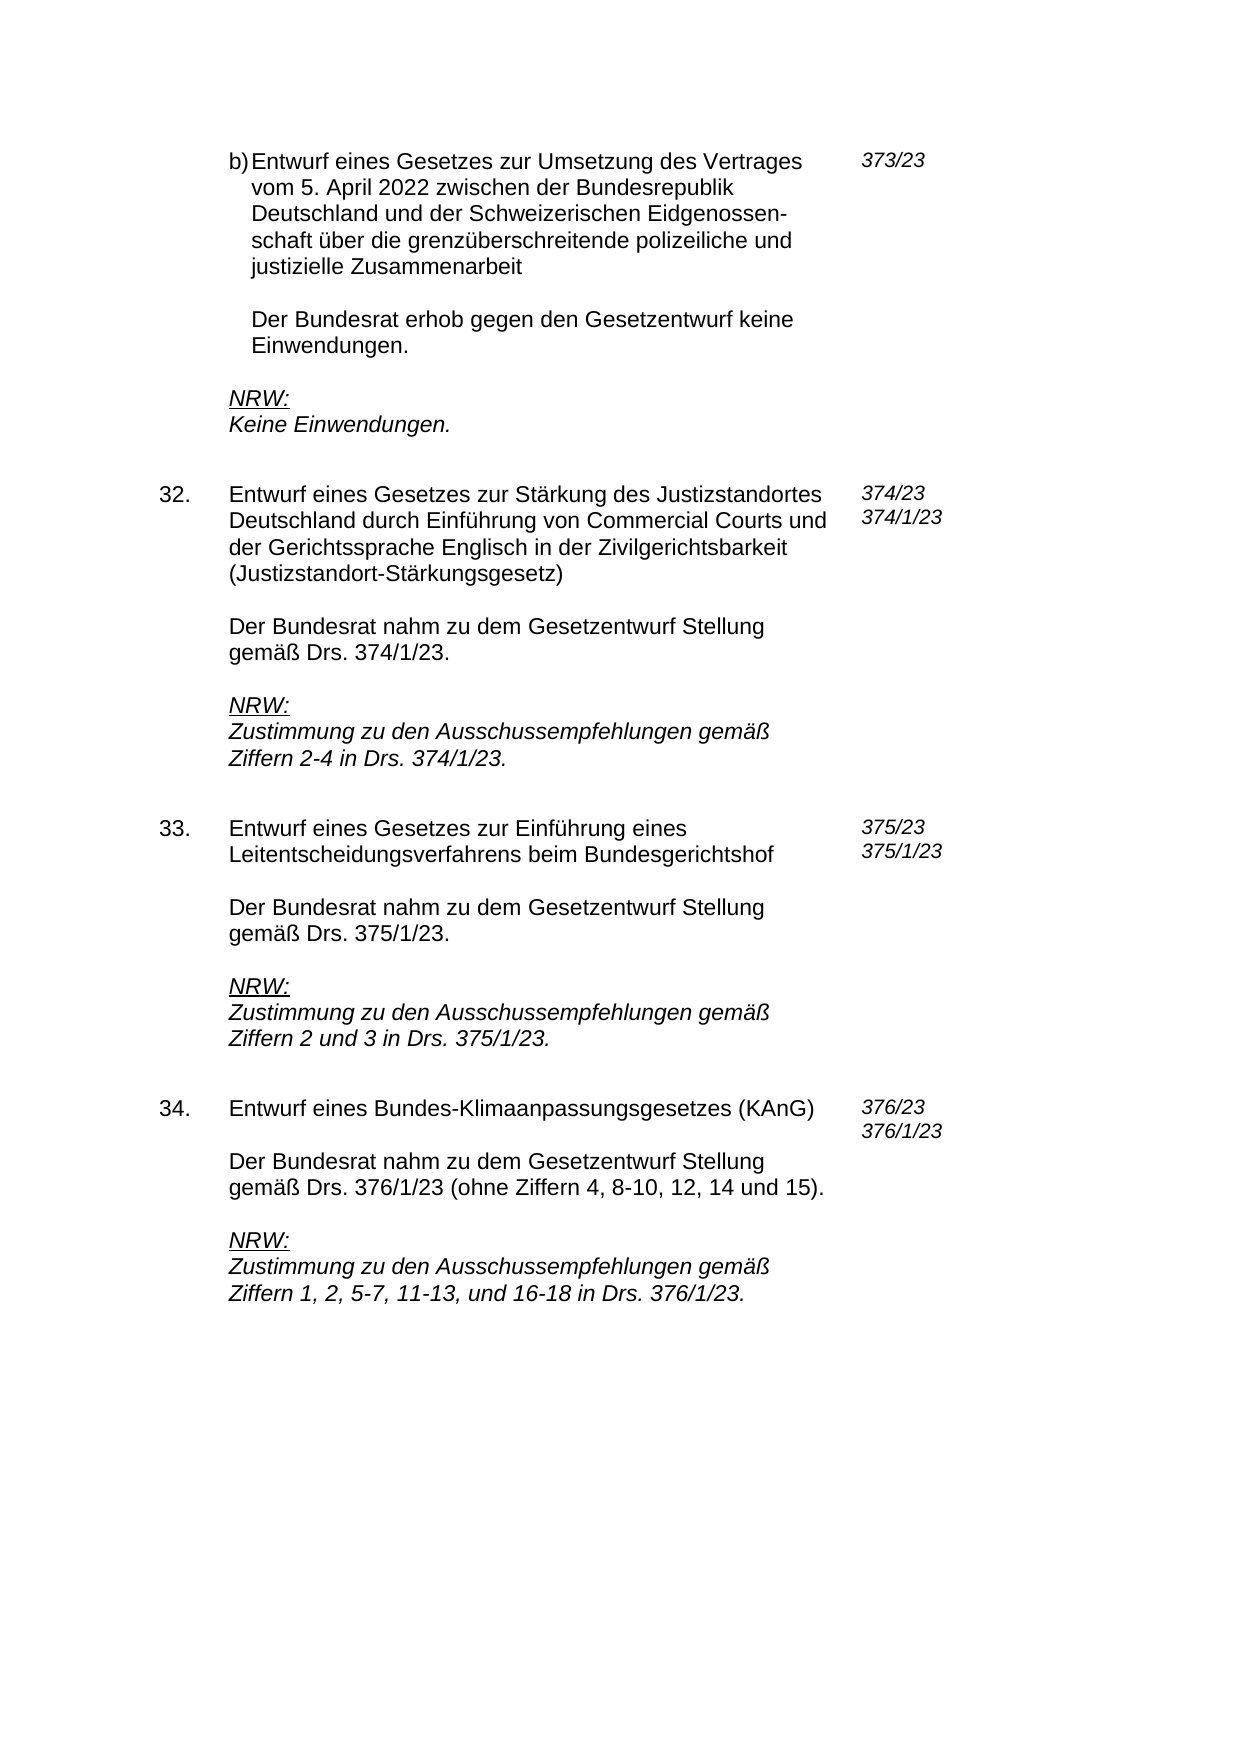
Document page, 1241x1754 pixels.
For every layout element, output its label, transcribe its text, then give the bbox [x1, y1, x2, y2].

table_cell 32. [148, 481, 217, 814]
table_cell 375/23 375/1/23 [850, 815, 1002, 1095]
table_cell Entwurf eines Gesetzes zur Einführung eines Leitentscheidungsverfahrens beim Bundesgerichtshof Der Bundesrat nahm zu dem Gesetzentwurf Stellung gemäß Drs. 375/1/23. NRW: Zustimmung zu den Ausschussempfehlungen gemäß Ziffern 2 und 3 in Drs. 375/1/23. [217, 815, 850, 1095]
table_cell 34. [148, 1095, 217, 1349]
table_cell b) Entwurf eines Gesetzes zur Umsetzung des Vertrages vom 5. April 2022 zwischen der Bundesrepublik Deutschland und der Schweizerischen Eidgenossen­schaft über die grenzüberschreitende polizeiliche und justizielle Zusammenarbeit Der Bundesrat erhob gegen den Gesetzentwurf keine Einwendungen. NRW: Keine Einwendungen. [217, 148, 850, 481]
table_cell Entwurf eines Bundes-Klimaanpassungsgesetzes (KAnG) Der Bundesrat nahm zu dem Gesetzentwurf Stellung gemäß Drs. 376/1/23 (ohne Ziffern 4, 8-10, 12, 14 und 15). NRW: Zustimmung zu den Ausschussempfehlungen gemäß Ziffern 1, 2, 5-7, 11-13, und 16-18 in Drs. 376/1/23. [217, 1095, 850, 1349]
table_cell [148, 148, 217, 481]
table_cell 33. [148, 815, 217, 1095]
table_cell 376/23 376/1/23 [850, 1095, 1002, 1349]
table_cell 374/23 374/1/23 [850, 481, 1002, 814]
table_cell Entwurf eines Gesetzes zur Stärkung des Justizstandortes Deutschland durch Einführung von Commercial Courts und der Gerichtssprache Englisch in der Zivilgerichtsbarkeit (Justizstandort-Stärkungsgesetz) Der Bundesrat nahm zu dem Gesetzentwurf Stellung gemäß Drs. 374/1/23. NRW: Zustimmung zu den Ausschussempfehlungen gemäß Ziffern 2-4 in Drs. 374/1/23. [217, 481, 850, 814]
table_cell 373/23 [850, 148, 1002, 481]
